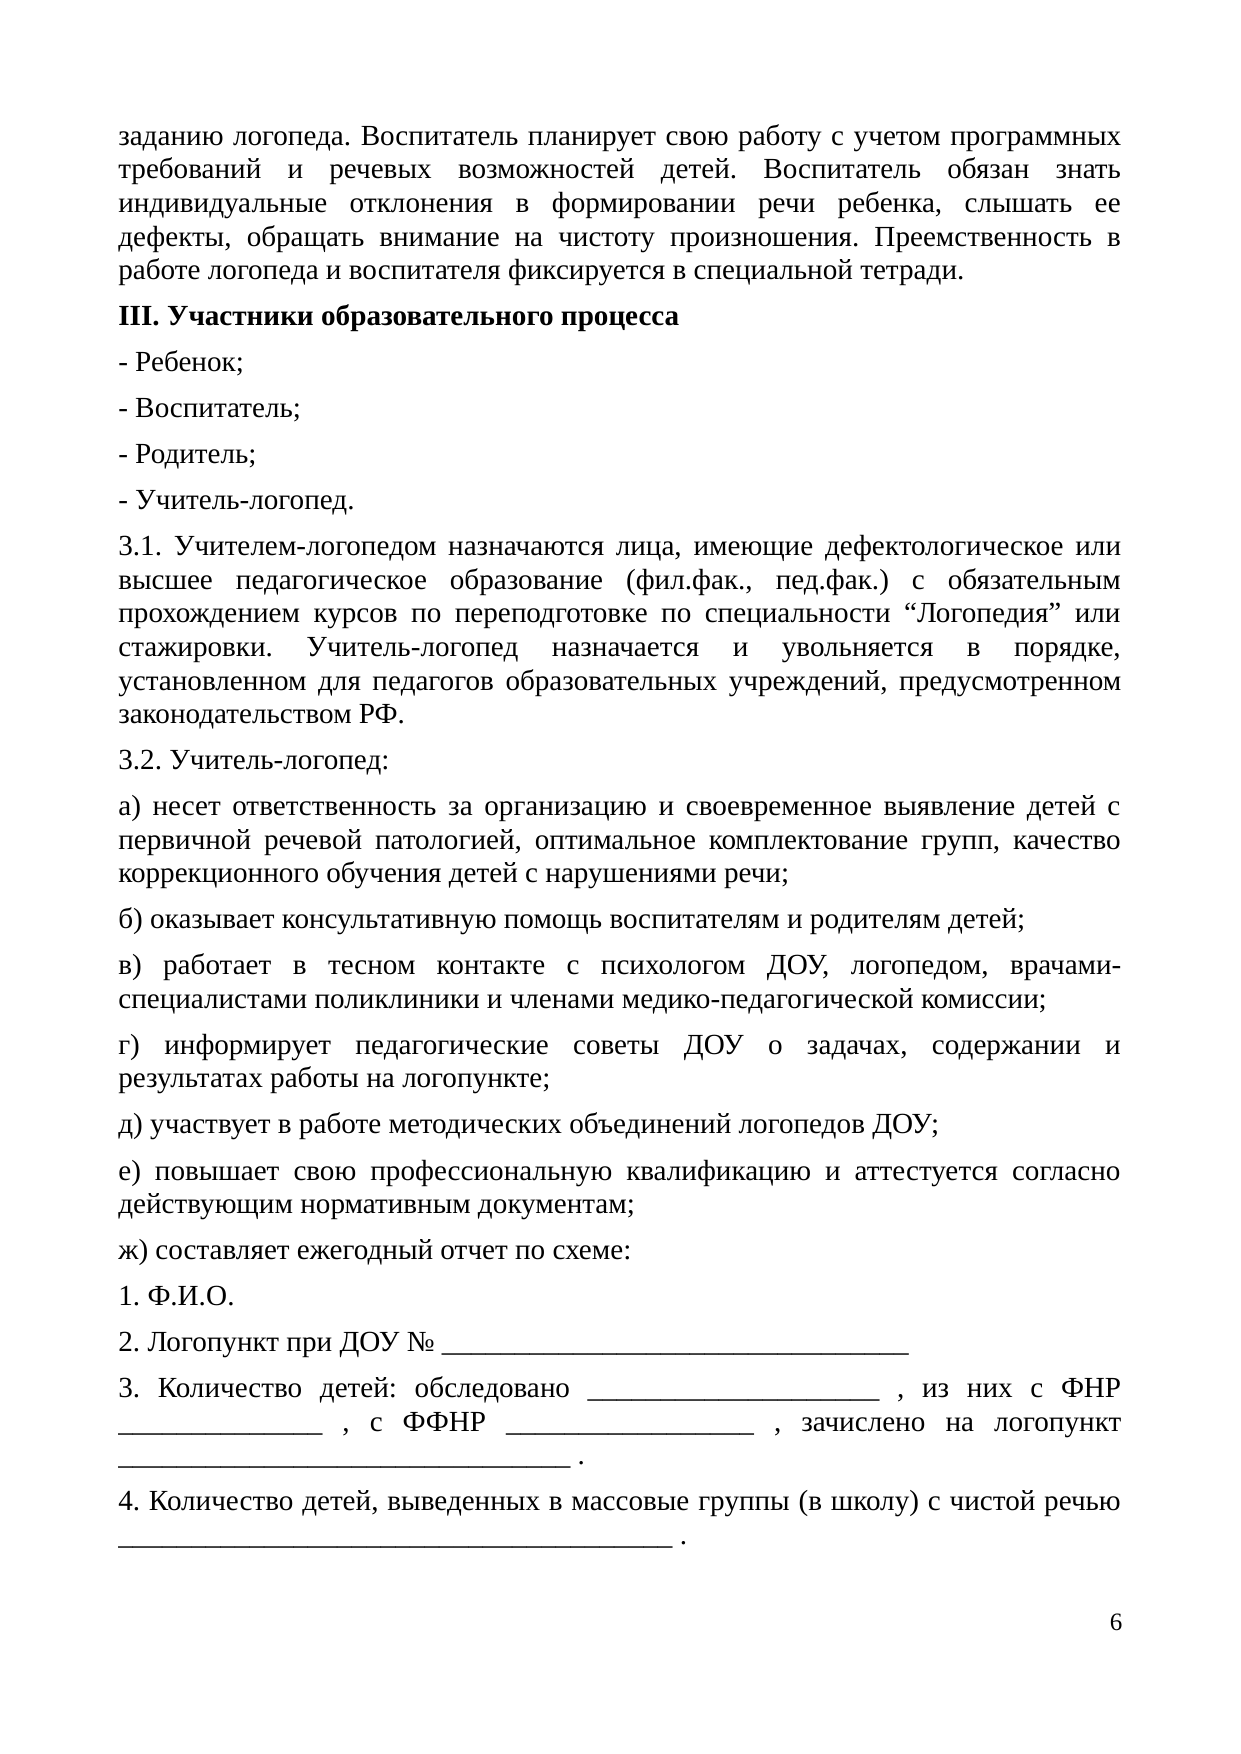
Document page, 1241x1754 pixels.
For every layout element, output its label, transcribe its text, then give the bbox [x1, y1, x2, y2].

text г) информирует педагогические советы ДОУ о задачах, содержании и результатах работы на логопункте; [118, 1027, 1122, 1094]
text 4. Количество детей, выведенных в массовые группы (в школу) с чистой речью ______________________________________ . [118, 1483, 1122, 1551]
text 3.2. Учитель-логопед: [118, 742, 1122, 776]
text в) работает в тесном контакте с психологом ДОУ, логопедом, врачами-специалистами поликлиники и членами медико-педагогической комиссии; [118, 947, 1122, 1014]
text - Родитель; [118, 436, 1122, 470]
text б) оказывает консультативную помощь воспитателям и родителям детей; [118, 901, 1122, 935]
text е) повышает свою профессиональную квалификацию и аттестуется согласно действующим нормативным документам; [118, 1153, 1122, 1220]
text 2. Логопункт при ДОУ № ________________________________ [118, 1324, 1122, 1358]
text заданию логопеда. Воспитатель планирует свою работу с учетом программных требований и речевых возможностей детей. Воспитатель обязан знать индивидуальные отклонения в формировании речи ребенка, слышать ее дефекты, обращать внимание на чистоту произношения. Преемственность в работе логопеда и воспитателя фиксируется в специальной тетради. [118, 118, 1122, 286]
text 1. Ф.И.О. [118, 1278, 1122, 1312]
text ж) составляет ежегодный отчет по схеме: [118, 1232, 1122, 1266]
text а) несет ответственность за организацию и своевременное выявление детей с первичной речевой патологией, оптимальное комплектование групп, качество коррекционного обучения детей с нарушениями речи; [118, 788, 1122, 889]
text - Воспитатель; [118, 390, 1122, 424]
text 3. Количество детей: обследовано ____________________ , из них с ФНР ______________ , с ФФНР _________________ , зачислено на логопункт _______________________________ . [118, 1370, 1122, 1471]
text 3.1. Учителем-логопедом назначаются лица, имеющие дефектологическое или высшее педагогическое образование (фил.фак., пед.фак.) с обязательным прохождением курсов по переподготовке по специальности “Логопедия” или стажировки. Учитель-логопед назначается и увольняется в порядке, установленном для педагогов образовательных учреждений, предусмотренном законодательством РФ. [118, 528, 1122, 730]
text - Ребенок; [118, 344, 1122, 378]
text - Учитель-логопед. [118, 482, 1122, 516]
text III. Участники образовательного процесса [118, 298, 1122, 332]
text д) участвует в работе методических объединений логопедов ДОУ; [118, 1107, 1122, 1140]
